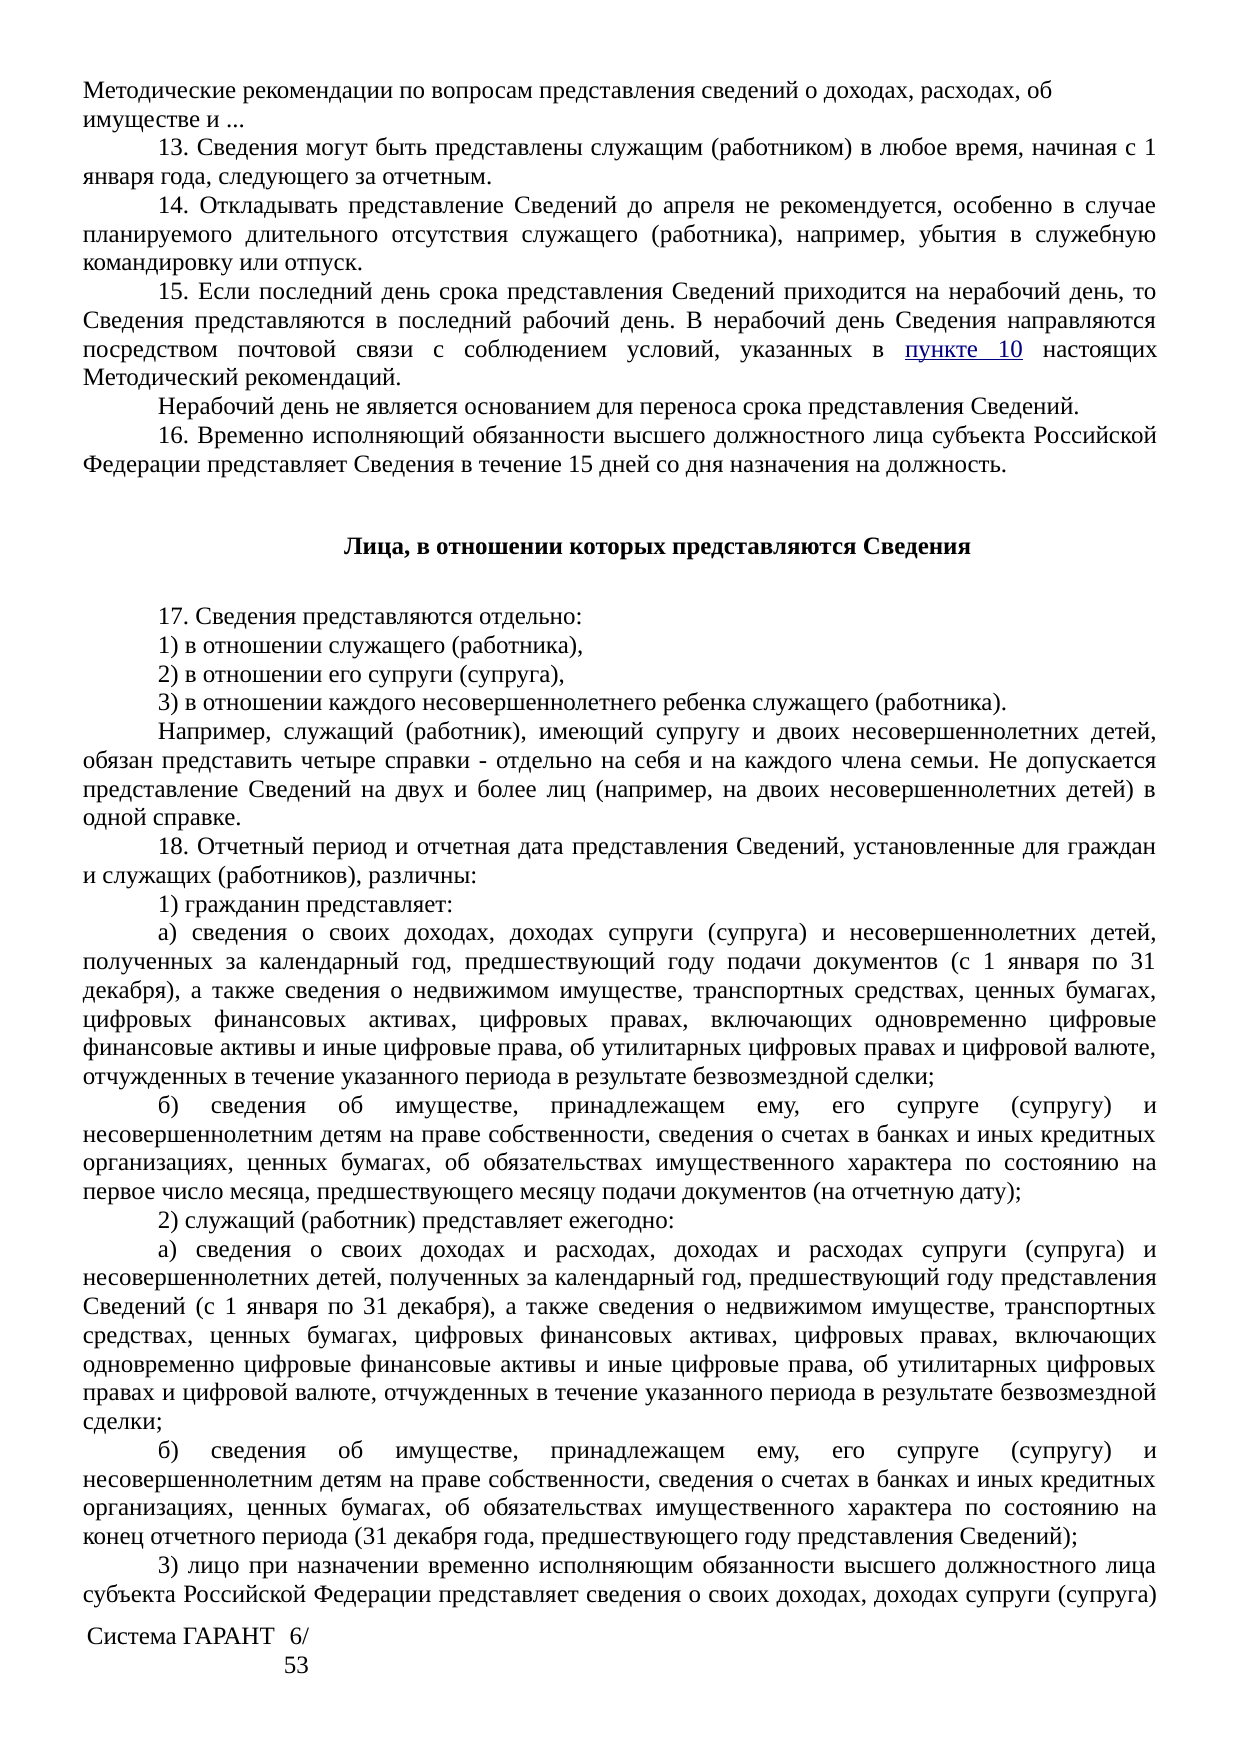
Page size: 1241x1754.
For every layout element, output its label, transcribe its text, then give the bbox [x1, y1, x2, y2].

text б) сведения об имуществе, принадлежащем ему, его супруге (супругу) и несовершеннолетним детям на праве собственности, сведения о счетах в банках и иных кредитных организациях, ценных бумагах, об обязательствах имущественного характера по состоянию на первое число месяца, предшествующего месяцу подачи документов (на отчетную дату); [83, 1090, 1157, 1205]
text 13. Сведения могут быть представлены служащим (работником) в любое время, начиная с 1 января года, следующего за отчетным. [83, 132, 1157, 190]
text Нерабочий день не является основанием для переноса срока представления Сведений. [83, 391, 1157, 420]
text 18. Отчетный период и отчетная дата представления Сведений, установленные для граждан и служащих (работников), различны: [83, 831, 1157, 889]
text а) сведения о своих доходах, доходах супруги (супруга) и несовершеннолетних детей, полученных за календарный год, предшествующий году подачи документов (с 1 января по 31 декабря), а также сведения о недвижимом имуществе, транспортных средствах, ценных бумагах, цифровых финансовых активах, цифровых правах, включающих одновременно цифровые финансовые активы и иные цифровые права, об утилитарных цифровых правах и цифровой валюте, отчужденных в течение указанного периода в результате безвозмездной сделки; [83, 917, 1157, 1090]
text б) сведения об имуществе, принадлежащем ему, его супруге (супругу) и несовершеннолетним детям на праве собственности, сведения о счетах в банках и иных кредитных организациях, ценных бумагах, об обязательствах имущественного характера по состоянию на конец отчетного периода (31 декабря года, предшествующего году представления Сведений); [83, 1435, 1157, 1550]
text 3) лицо при назначении временно исполняющим обязанности высшего должностного лица субъекта Российской Федерации представляет сведения о своих доходах, доходах супруги (супруга) [83, 1550, 1157, 1607]
text а) сведения о своих доходах и расходах, доходах и расходах супруги (супруга) и несовершеннолетних детей, полученных за календарный год, предшествующий году представления Сведений (с 1 января по 31 декабря), а также сведения о недвижимом имуществе, транспортных средствах, ценных бумагах, цифровых финансовых активах, цифровых правах, включающих одновременно цифровые финансовые активы и иные цифровые права, об утилитарных цифровых правах и цифровой валюте, отчужденных в течение указанного периода в результате безвозмездной сделки; [83, 1234, 1157, 1435]
text 3) в отношении каждого несовершеннолетнего ребенка служащего (работника). [83, 687, 1157, 716]
text 17. Сведения представляются отдельно: [83, 601, 1157, 630]
subtitle Лица, в отношении которых представляются Сведения [83, 531, 1157, 560]
text 16. Временно исполняющий обязанности высшего должностного лица субъекта Российской Федерации представляет Сведения в течение 15 дней со дня назначения на должность. [83, 420, 1157, 477]
text 2) служащий (работник) представляет ежегодно: [83, 1205, 1157, 1234]
text 15. Если последний день срока представления Сведений приходится на нерабочий день, то Сведения представляются в последний рабочий день. В нерабочий день Сведения направляются посредством почтовой связи с соблюдением условий, указанных в пункте 10 настоящих Методический рекомендаций. [83, 276, 1157, 391]
text 2) в отношении его супруги (супруга), [83, 659, 1157, 687]
text Например, служащий (работник), имеющий супругу и двоих несовершеннолетних детей, обязан представить четыре справки - отдельно на себя и на каждого члена семьи. Не допускается представление Сведений на двух и более лиц (например, на двоих несовершеннолетних детей) в одной справке. [83, 716, 1157, 831]
text 14. Откладывать представление Сведений до апреля не рекомендуется, особенно в случае планируемого длительного отсутствия служащего (работника), например, убытия в служебную командировку или отпуск. [83, 190, 1157, 276]
text 1) в отношении служащего (работника), [83, 630, 1157, 659]
text 1) гражданин представляет: [83, 889, 1157, 917]
